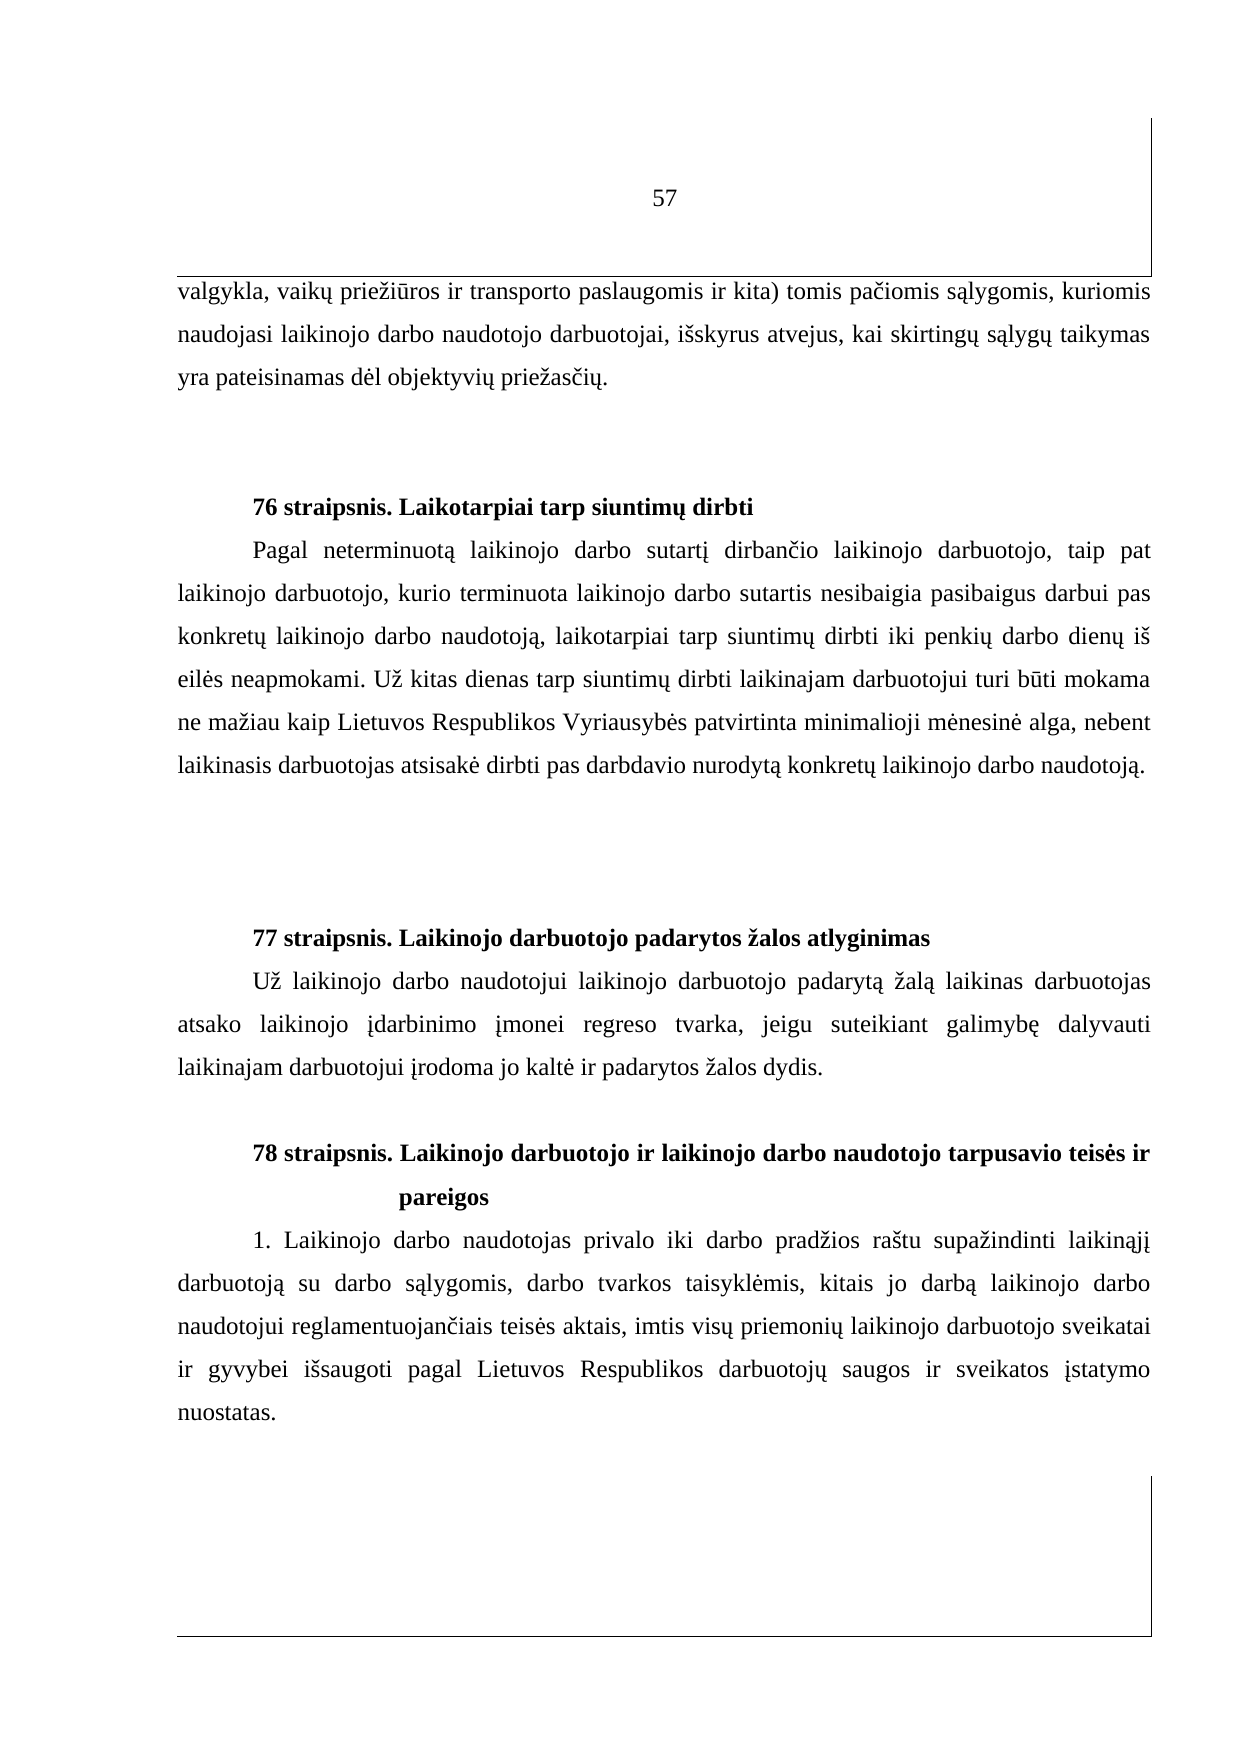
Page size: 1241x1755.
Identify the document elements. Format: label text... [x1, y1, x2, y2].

text Už laikinojo darbo naudotojui laikinojo darbuotojo padarytą žalą laikinas darbuotojas atsako laikinojo įdarbinimo įmonei regreso tvarka, jeigu suteikiant galimybę dalyvauti laikinajam darbuotojui įrodoma jo kaltė ir padarytos žalos dydis. [177, 966, 1152, 1081]
subtitle 78 straipsnis. Laikinojo darbuotojo ir laikinojo darbo naudotojo tarpusavio teisės ir pareigos [252, 1138, 1152, 1210]
subtitle 77 straipsnis. Laikinojo darbuotojo padarytos žalos atlyginimas [252, 923, 1152, 952]
text valgykla, vaikų priežiūros ir transporto paslaugomis ir kita) tomis pačiomis sąlygomis, kuriomis naudojasi laikinojo darbo naudotojo darbuotojai, išskyrus atvejus, kai skirtingų sąlygų taikymas yra pateisinamas dėl objektyvių priežasčių. [177, 276, 1152, 391]
subtitle 1. Laikinojo darbo naudotojas privalo iki darbo pradžios raštu supažindinti laikinąjį darbuotoją su darbo sąlygomis, darbo tvarkos taisyklėmis, kitais jo darbą laikinojo darbo naudotojui reglamentuojančiais teisės aktais, imtis visų priemonių laikinojo darbuotojo sveikatai ir gyvybei išsaugoti pagal Lietuvos Respublikos darbuotojų saugos ir sveikatos įstatymo nuostatas. [177, 1225, 1152, 1426]
subtitle 76 straipsnis. Laikotarpiai tarp siuntimų dirbti [177, 492, 1152, 520]
text Pagal neterminuotą laikinojo darbo sutartį dirbančio laikinojo darbuotojo, taip pat laikinojo darbuotojo, kurio terminuota laikinojo darbo sutartis nesibaigia pasibaigus darbui pas konkretų laikinojo darbo naudotoją, laikotarpiai tarp siuntimų dirbti iki penkių darbo dienų iš eilės neapmokami. Už kitas dienas tarp siuntimų dirbti laikinajam darbuotojui turi būti mokama ne mažiau kaip Lietuvos Respublikos Vyriausybės patvirtinta minimalioji mėnesinė alga, nebent laikinasis darbuotojas atsisakė dirbti pas darbdavio nurodytą konkretų laikinojo darbo naudotoją. [177, 535, 1152, 779]
